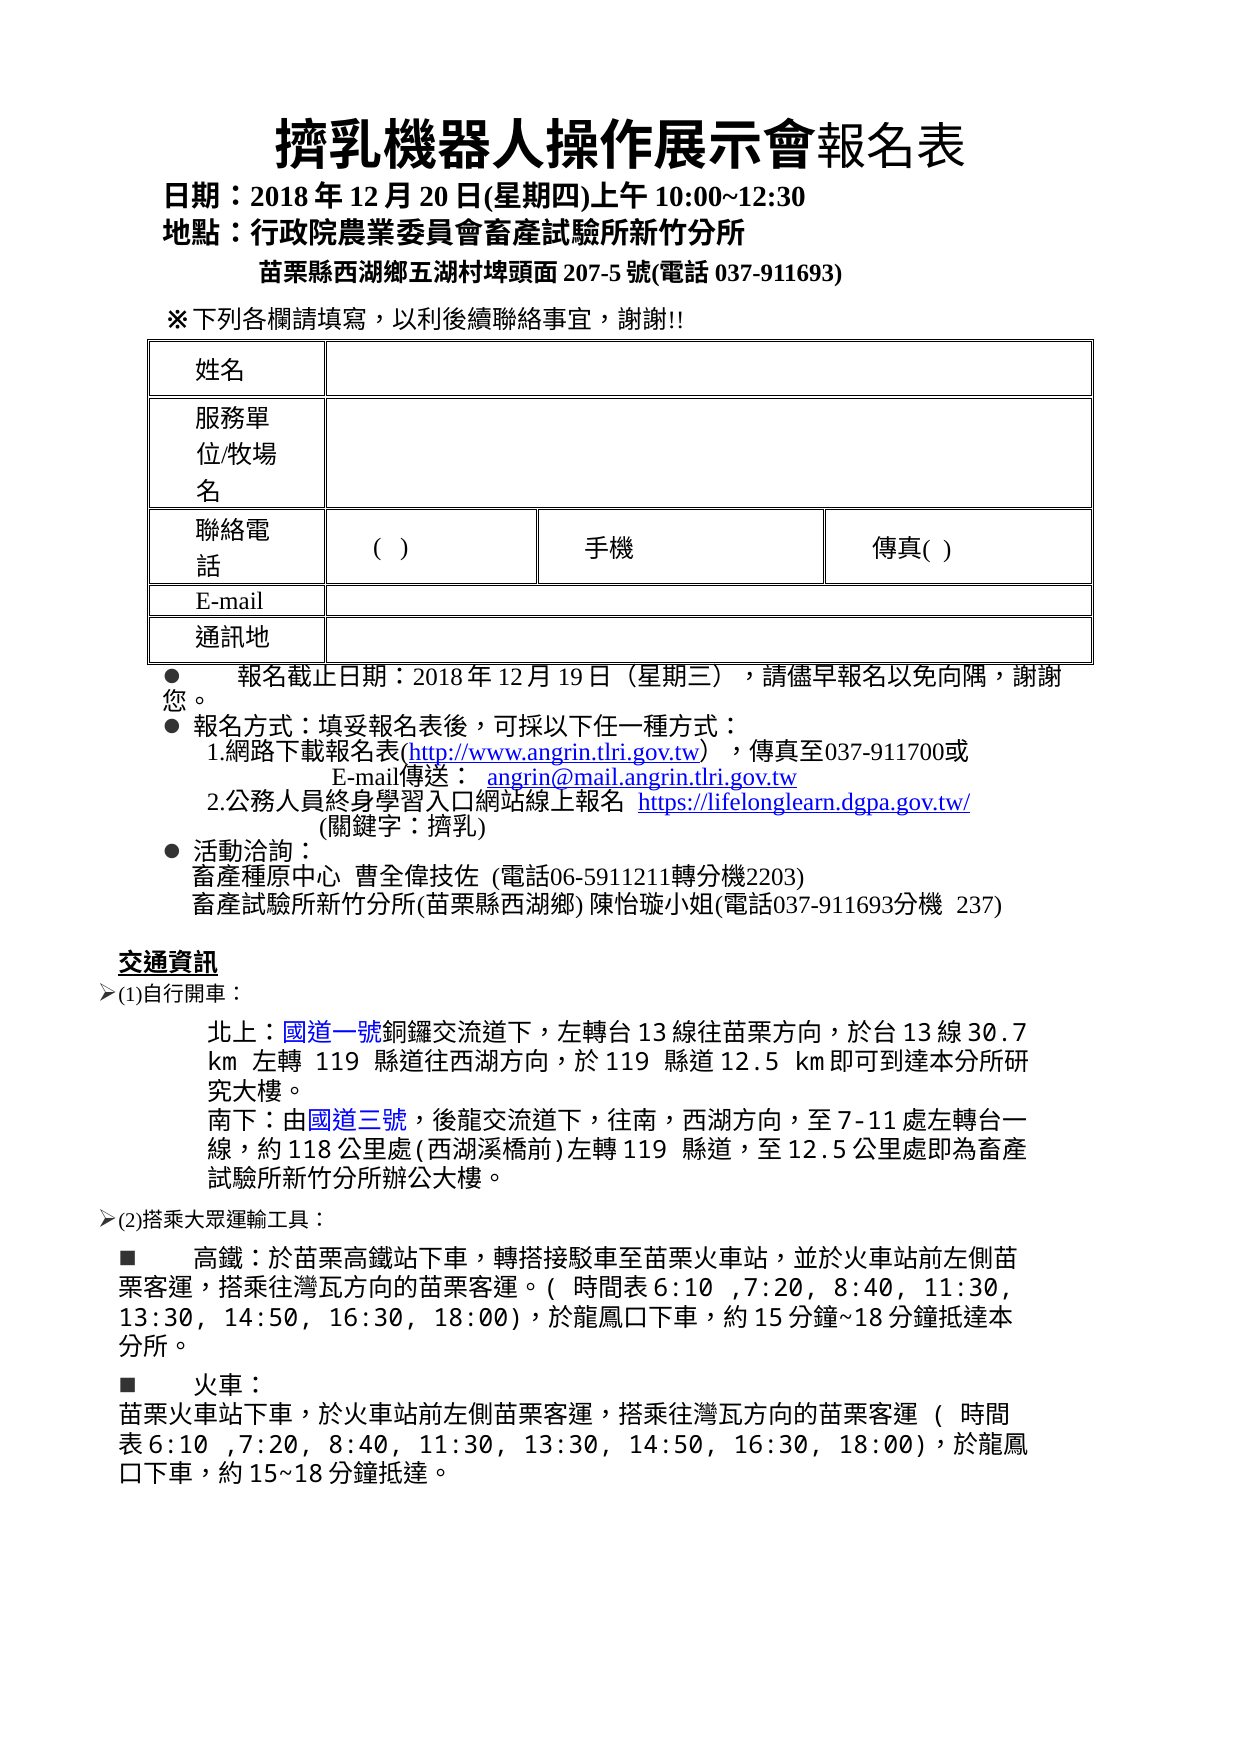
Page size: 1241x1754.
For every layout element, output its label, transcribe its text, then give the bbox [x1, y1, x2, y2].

table_cell 傳真( ) [826, 510, 1091, 583]
text 畜產種原中心 曹全偉技佐 (電話06-5911211轉分機2203) [192, 865, 1078, 890]
text 地點：行政院農業委員會畜產試驗所新竹分所 [162, 214, 1078, 251]
list 報名截止日期：2018年12月19日（星期三），請儘早報名以免向隅，謝謝您。 [162, 665, 1078, 715]
list (2)搭乘大眾運輸工具： [98, 1204, 1034, 1234]
table_cell 聯絡電話 [150, 510, 324, 583]
table_cell [327, 399, 1091, 507]
table_cell [327, 618, 1091, 662]
table_cell 通訊地址 [150, 618, 324, 662]
text 1.網路下載報名表(http://www.angrin.tlri.gov.tw），傳真至037-911700或 [206, 740, 1078, 765]
text 擠乳機器人操作展示會報名表 [162, 118, 1078, 176]
table_cell 服務單位/牧場名 [150, 399, 324, 507]
table_header 姓名 [150, 342, 324, 395]
list 高鐵：於苗栗高鐵站下車，轉搭接駁車至苗栗火車站，並於火車站前左側苗栗客運，搭乘往灣瓦方向的苗栗客運。( 時間表6:10 ,7:20, 8:40, 11:30, 13:30, 14:50, 16:30, 18:00)，於龍鳳口下車，約15分鐘~18分鐘抵達本分所。 [118, 1244, 1034, 1361]
table_cell ( ) [327, 510, 536, 583]
text E-mail傳送： angrin@mail.angrin.tlri.gov.tw [206, 765, 1078, 790]
text 2.公務人員終身學習入口網站線上報名 https://lifelonglearn.dgpa.gov.tw/ [118, 790, 1078, 815]
text 苗栗縣西湖鄉五湖村埤頭面207-5號(電話037-911693) [221, 251, 1078, 289]
text 交通資訊 [118, 948, 1034, 978]
text 北上：國道一號銅鑼交流道下，左轉台13線往苗栗方向，於台13線30.7 km 左轉 119 縣道往西湖方向，於119 縣道12.5 km即可到達本分所研究大樓。 南下：由國道三號，後龍交流道下，往南，西湖方向，至7-11處左轉台一線，約118公里處(西湖溪橋前)左轉119 縣道，至12.5公里處即為畜產試驗所新竹分所辦公大樓。 [207, 1018, 1034, 1193]
table_cell 手機 [539, 510, 823, 583]
table_cell [327, 586, 1091, 615]
list 火車： 苗栗火車站下車，於火車站前左側苗栗客運，搭乘往灣瓦方向的苗栗客運 ( 時間表6:10 ,7:20, 8:40, 11:30, 13:30, 14:50, 16:30, 18:00)，於龍鳳口下車，約15~18分鐘抵達。 [118, 1371, 1034, 1488]
list (1)自行開車： [98, 978, 1034, 1008]
table_header [327, 342, 1091, 395]
text 畜產試驗所新竹分所(苗栗縣西湖鄉) 陳怡璇小姐(電話037-911693分機 237) [192, 890, 1078, 919]
list 報名方式：填妥報名表後，可採以下任一種方式： [162, 715, 1078, 740]
list 活動洽詢： [162, 840, 1078, 865]
table_cell E-mail [150, 586, 324, 615]
text 日期：2018年12月20日(星期四)上午10:00~12:30 [162, 176, 1078, 214]
text ※下列各欄請填寫，以利後續聯絡事宜，謝謝!! [162, 289, 1078, 339]
text (關鍵字：擠乳) [206, 815, 1078, 840]
